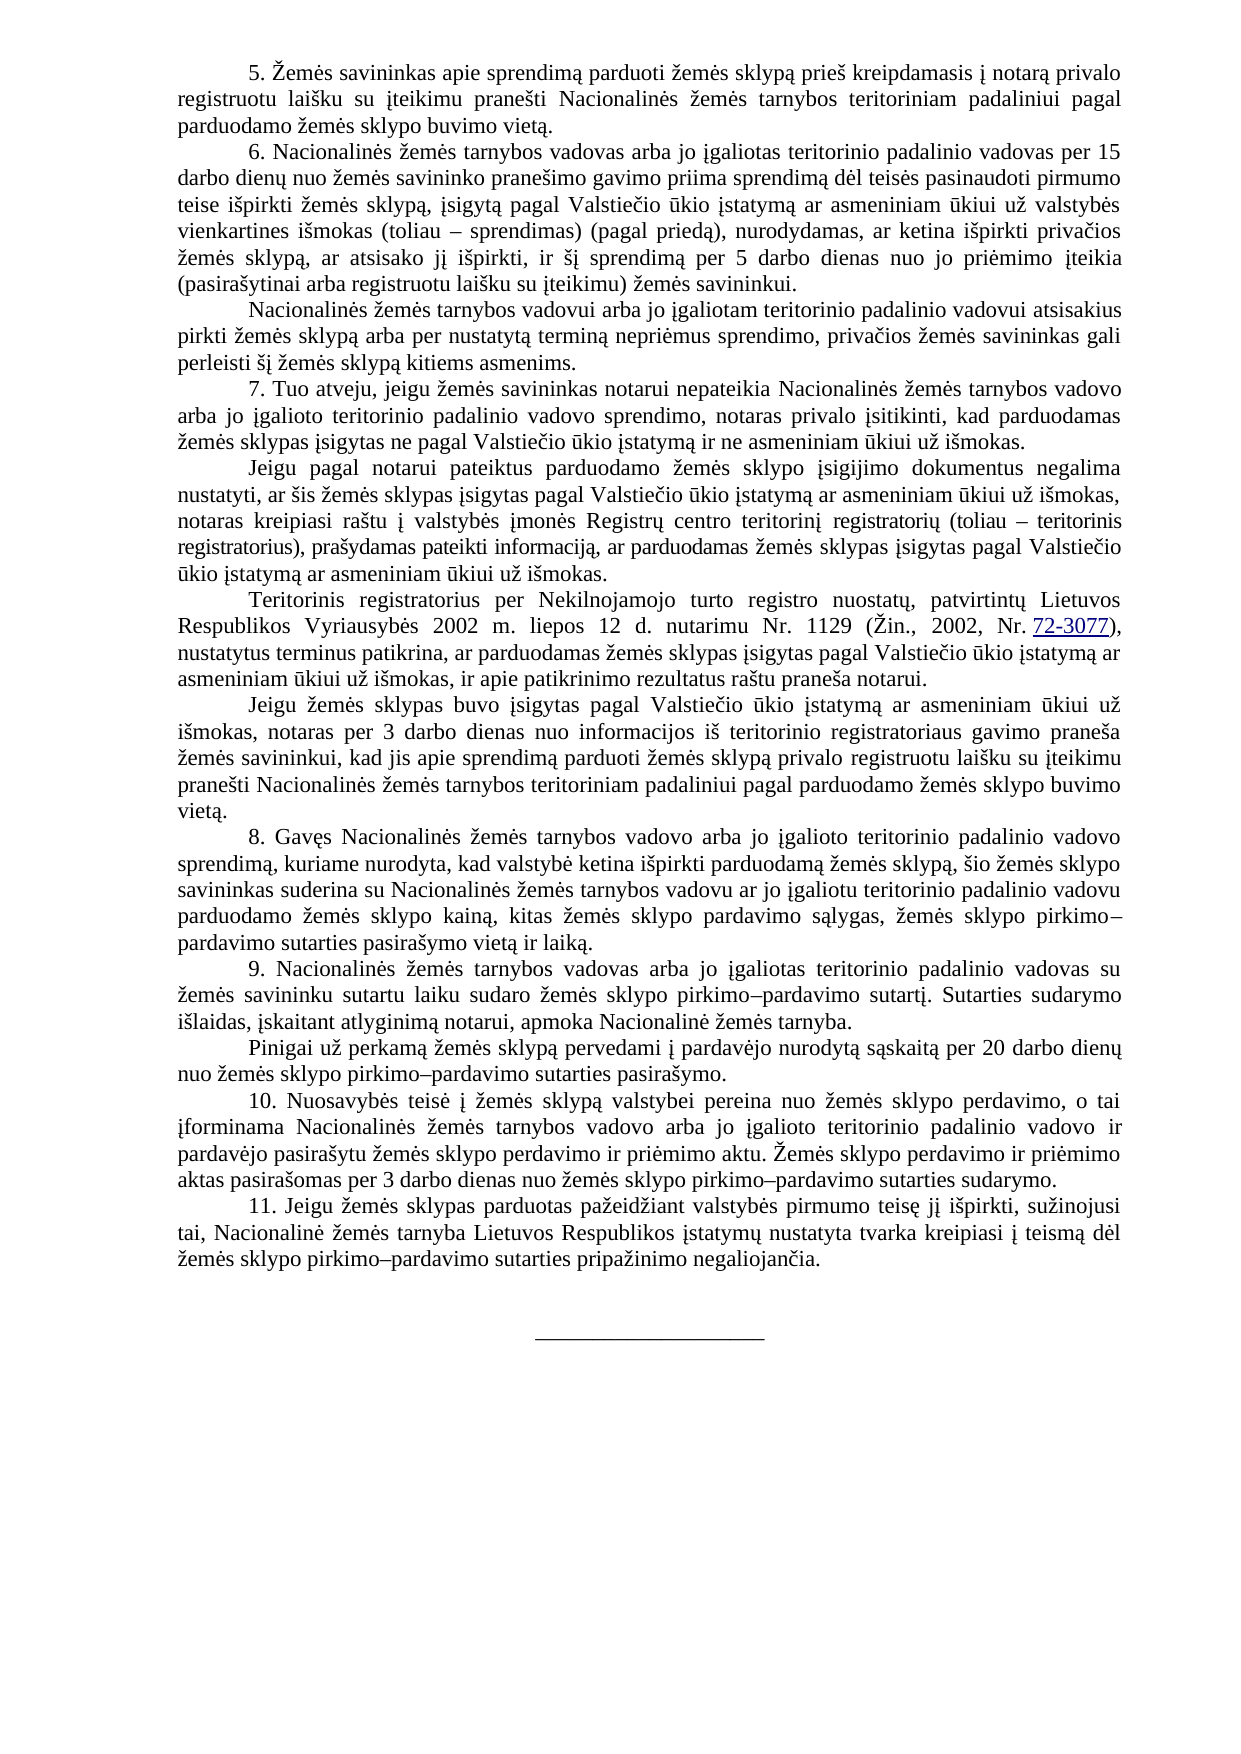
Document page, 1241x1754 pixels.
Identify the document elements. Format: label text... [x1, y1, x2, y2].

text 8. Gavęs Nacionalinės žemės tarnybos vadovo arba jo įgalioto teritorinio padalinio vadovo sprendimą, kuriame nurodyta, kad valstybė ketina išpirkti parduodamą žemės sklypą, šio žemės sklypo savininkas suderina su Nacionalinės žemės tarnybos vadovu ar jo įgaliotu teritorinio padalinio vadovu parduodamo žemės sklypo kainą, kitas žemės sklypo pardavimo sąlygas, žemės sklypo pirkimo–pardavimo sutarties pasirašymo vietą ir laiką. [177, 823, 1122, 955]
text 5. Žemės savininkas apie sprendimą parduoti žemės sklypą prieš kreipdamasis į notarą privalo registruotu laišku su įteikimu pranešti Nacionalinės žemės tarnybos teritoriniam padaliniui pagal parduodamo žemės sklypo buvimo vietą. [177, 59, 1122, 138]
text Nacionalinės žemės tarnybos vadovui arba jo įgaliotam teritorinio padalinio vadovui atsisakius pirkti žemės sklypą arba per nustatytą terminą nepriėmus sprendimo, privačios žemės savininkas gali perleisti šį žemės sklypą kitiems asmenims. [177, 296, 1122, 375]
text Teritorinis registratorius per Nekilnojamojo turto registro nuostatų, patvirtintų Lietuvos Respublikos Vyriausybės 2002 m. liepos 12 d. nutarimu Nr. 1129 (Žin., 2002, Nr. 72-3077), nustatytus terminus patikrina, ar parduodamas žemės sklypas įsigytas pagal Valstiečio ūkio įstatymą ar asmeniniam ūkiui už išmokas, ir apie patikrinimo rezultatus raštu praneša notarui. [177, 586, 1122, 692]
text 6. Nacionalinės žemės tarnybos vadovas arba jo įgaliotas teritorinio padalinio vadovas per 15 darbo dienų nuo žemės savininko pranešimo gavimo priima sprendimą dėl teisės pasinaudoti pirmumo teise išpirkti žemės sklypą, įsigytą pagal Valstiečio ūkio įstatymą ar asmeniniam ūkiui už valstybės vienkartines išmokas (toliau – sprendimas) (pagal priedą), nurodydamas, ar ketina išpirkti privačios žemės sklypą, ar atsisako jį išpirkti, ir šį sprendimą per 5 darbo dienas nuo jo priėmimo įteikia (pasirašytinai arba registruotu laišku su įteikimu) žemės savininkui. [177, 138, 1122, 296]
text 10. Nuosavybės teisė į žemės sklypą valstybei pereina nuo žemės sklypo perdavimo, o tai įforminama Nacionalinės žemės tarnybos vadovo arba jo įgalioto teritorinio padalinio vadovo ir pardavėjo pasirašytu žemės sklypo perdavimo ir priėmimo aktu. Žemės sklypo perdavimo ir priėmimo aktas pasirašomas per 3 darbo dienas nuo žemės sklypo pirkimo–pardavimo sutarties sudarymo. [177, 1087, 1122, 1192]
text –––––––––––––––––––– [177, 1324, 1122, 1350]
text Pinigai už perkamą žemės sklypą pervedami į pardavėjo nurodytą sąskaitą per 20 darbo dienų nuo žemės sklypo pirkimo–pardavimo sutarties pasirašymo. [177, 1034, 1122, 1087]
text 11. Jeigu žemės sklypas parduotas pažeidžiant valstybės pirmumo teisę jį išpirkti, sužinojusi tai, Nacionalinė žemės tarnyba Lietuvos Respublikos įstatymų nustatyta tvarka kreipiasi į teismą dėl žemės sklypo pirkimo–pardavimo sutarties pripažinimo negaliojančia. [177, 1192, 1122, 1271]
text Jeigu pagal notarui pateiktus parduodamo žemės sklypo įsigijimo dokumentus negalima nustatyti, ar šis žemės sklypas įsigytas pagal Valstiečio ūkio įstatymą ar asmeniniam ūkiui už išmokas, notaras kreipiasi raštu į valstybės įmonės Registrų centro teritorinį registratorių (toliau – teritorinis registratorius), prašydamas pateikti informaciją, ar parduodamas žemės sklypas įsigytas pagal Valstiečio ūkio įstatymą ar asmeniniam ūkiui už išmokas. [177, 454, 1122, 586]
text Jeigu žemės sklypas buvo įsigytas pagal Valstiečio ūkio įstatymą ar asmeniniam ūkiui už išmokas, notaras per 3 darbo dienas nuo informacijos iš teritorinio registratoriaus gavimo praneša žemės savininkui, kad jis apie sprendimą parduoti žemės sklypą privalo registruotu laišku su įteikimu pranešti Nacionalinės žemės tarnybos teritoriniam padaliniui pagal parduodamo žemės sklypo buvimo vietą. [177, 692, 1122, 823]
text 7. Tuo atveju, jeigu žemės savininkas notarui nepateikia Nacionalinės žemės tarnybos vadovo arba jo įgalioto teritorinio padalinio vadovo sprendimo, notaras privalo įsitikinti, kad parduodamas žemės sklypas įsigytas ne pagal Valstiečio ūkio įstatymą ir ne asmeniniam ūkiui už išmokas. [177, 375, 1122, 454]
text 9. Nacionalinės žemės tarnybos vadovas arba jo įgaliotas teritorinio padalinio vadovas su žemės savininku sutartu laiku sudaro žemės sklypo pirkimo–pardavimo sutartį. Sutarties sudarymo išlaidas, įskaitant atlyginimą notarui, apmoka Nacionalinė žemės tarnyba. [177, 955, 1122, 1034]
